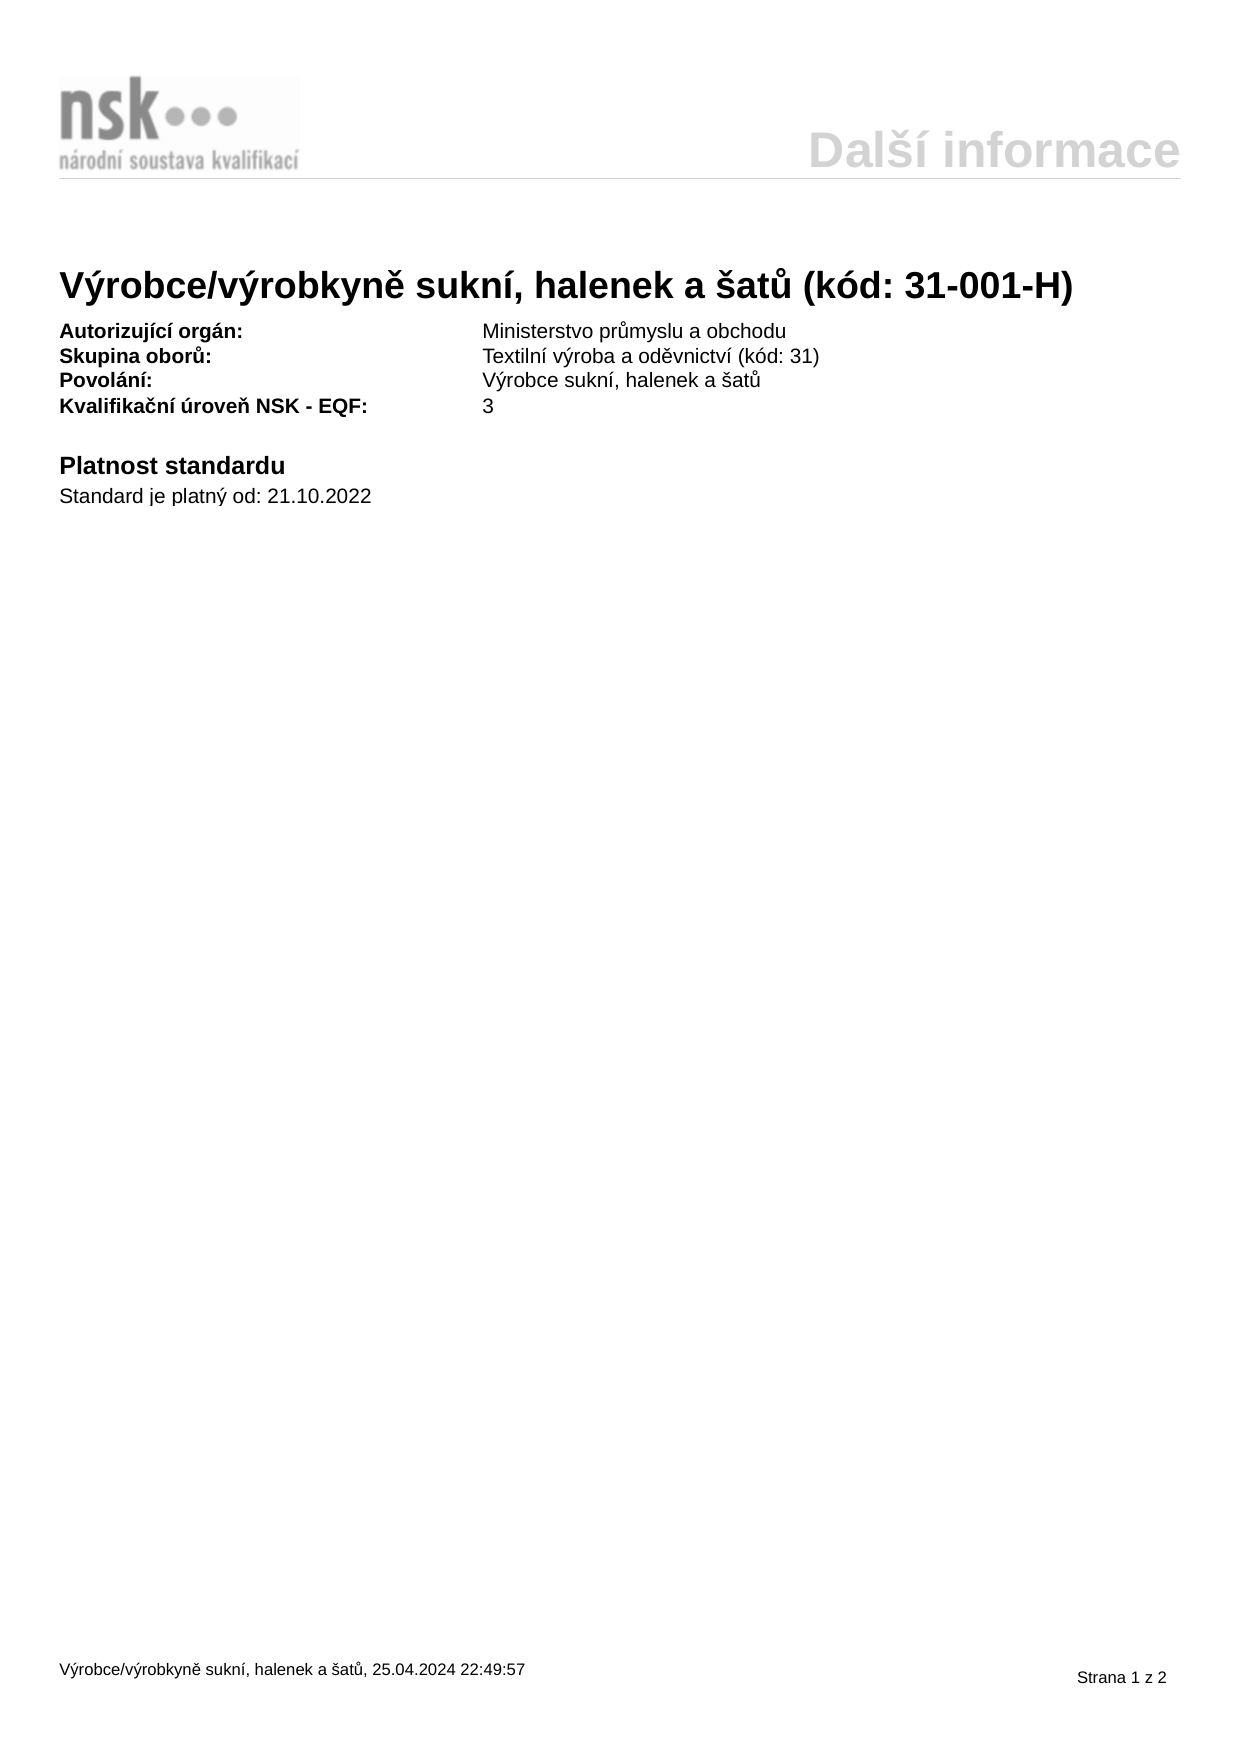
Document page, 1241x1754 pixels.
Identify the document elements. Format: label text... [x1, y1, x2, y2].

table_cell [627, 506, 861, 806]
table_cell [59, 1384, 119, 1659]
table_cell [861, 806, 1167, 1106]
table_cell Autorizující orgán: [59, 319, 482, 343]
table_cell [619, 172, 627, 178]
picture [58, 59, 620, 172]
table_cell [59, 179, 1181, 196]
table_cell [619, 1384, 627, 1659]
table_cell [482, 418, 619, 447]
table_cell [619, 418, 627, 447]
table_cell [1167, 806, 1181, 1106]
table_cell [861, 506, 1167, 806]
table_cell Standard je platný od: 21.10.2022 [59, 484, 1181, 506]
table_cell Textilní výroba a oděvnictví (kód: 31) [482, 344, 1181, 368]
table_cell [119, 506, 482, 806]
table_cell [482, 196, 619, 224]
table_cell [482, 172, 619, 178]
table_cell [482, 1384, 619, 1659]
table_cell [1167, 1106, 1181, 1383]
table_cell [861, 418, 1167, 447]
table_cell [627, 418, 861, 447]
table_cell [119, 172, 482, 178]
table_header [620, 59, 627, 172]
table_cell 3 [482, 394, 1181, 417]
table_cell [627, 1384, 861, 1659]
table_cell [627, 196, 861, 224]
table_cell [1167, 196, 1181, 224]
table_cell [627, 1106, 861, 1383]
table_cell [119, 806, 482, 1106]
table_cell Povolání: [59, 368, 482, 392]
table_cell [619, 196, 627, 224]
table_cell [861, 196, 1167, 224]
table_cell [482, 307, 619, 319]
table_cell [619, 506, 627, 806]
table_cell [119, 1106, 482, 1383]
table_cell [119, 418, 482, 447]
table_cell [861, 1384, 1167, 1659]
table_cell [59, 1106, 119, 1383]
table_cell Kvalifikační úroveň NSK - EQF: [59, 394, 482, 417]
table_cell Výrobce/výrobkyně sukní, halenek a šatů (kód: 31-001-H) [59, 224, 1181, 307]
table_cell [482, 806, 619, 1106]
table_cell Skupina oborů: [59, 344, 482, 368]
table_cell [119, 1384, 482, 1659]
table_cell Strana 1 z 2 [861, 1660, 1167, 1696]
table_cell [59, 418, 119, 447]
table_cell [59, 806, 119, 1106]
table_cell [627, 307, 861, 319]
table_cell [1167, 1384, 1181, 1659]
table_cell [482, 1106, 619, 1383]
table_cell [1167, 1660, 1181, 1696]
table_cell Výrobce/výrobkyně sukní, halenek a šatů, 25.04.2024 22:49:57 [59, 1660, 861, 1696]
table_header Další informace [627, 59, 1181, 178]
table_cell [619, 1106, 627, 1383]
table_cell [619, 307, 627, 319]
table_cell [1167, 307, 1181, 319]
table_cell [1167, 506, 1181, 806]
table_cell [59, 196, 119, 224]
table_cell [619, 806, 627, 1106]
table_cell [119, 307, 482, 319]
table_cell [119, 196, 482, 224]
table_cell [482, 506, 619, 806]
table_cell [627, 806, 861, 1106]
table_cell Platnost standardu [59, 448, 1181, 483]
table_cell Ministerstvo průmyslu a obchodu [482, 319, 1181, 344]
table_cell [59, 307, 119, 319]
table_cell [861, 1106, 1167, 1383]
table_cell [861, 307, 1167, 319]
table_cell [59, 172, 119, 178]
table_cell Výrobce sukní, halenek a šatů [482, 368, 1181, 393]
table_cell [1167, 418, 1181, 447]
table_cell [59, 506, 119, 806]
